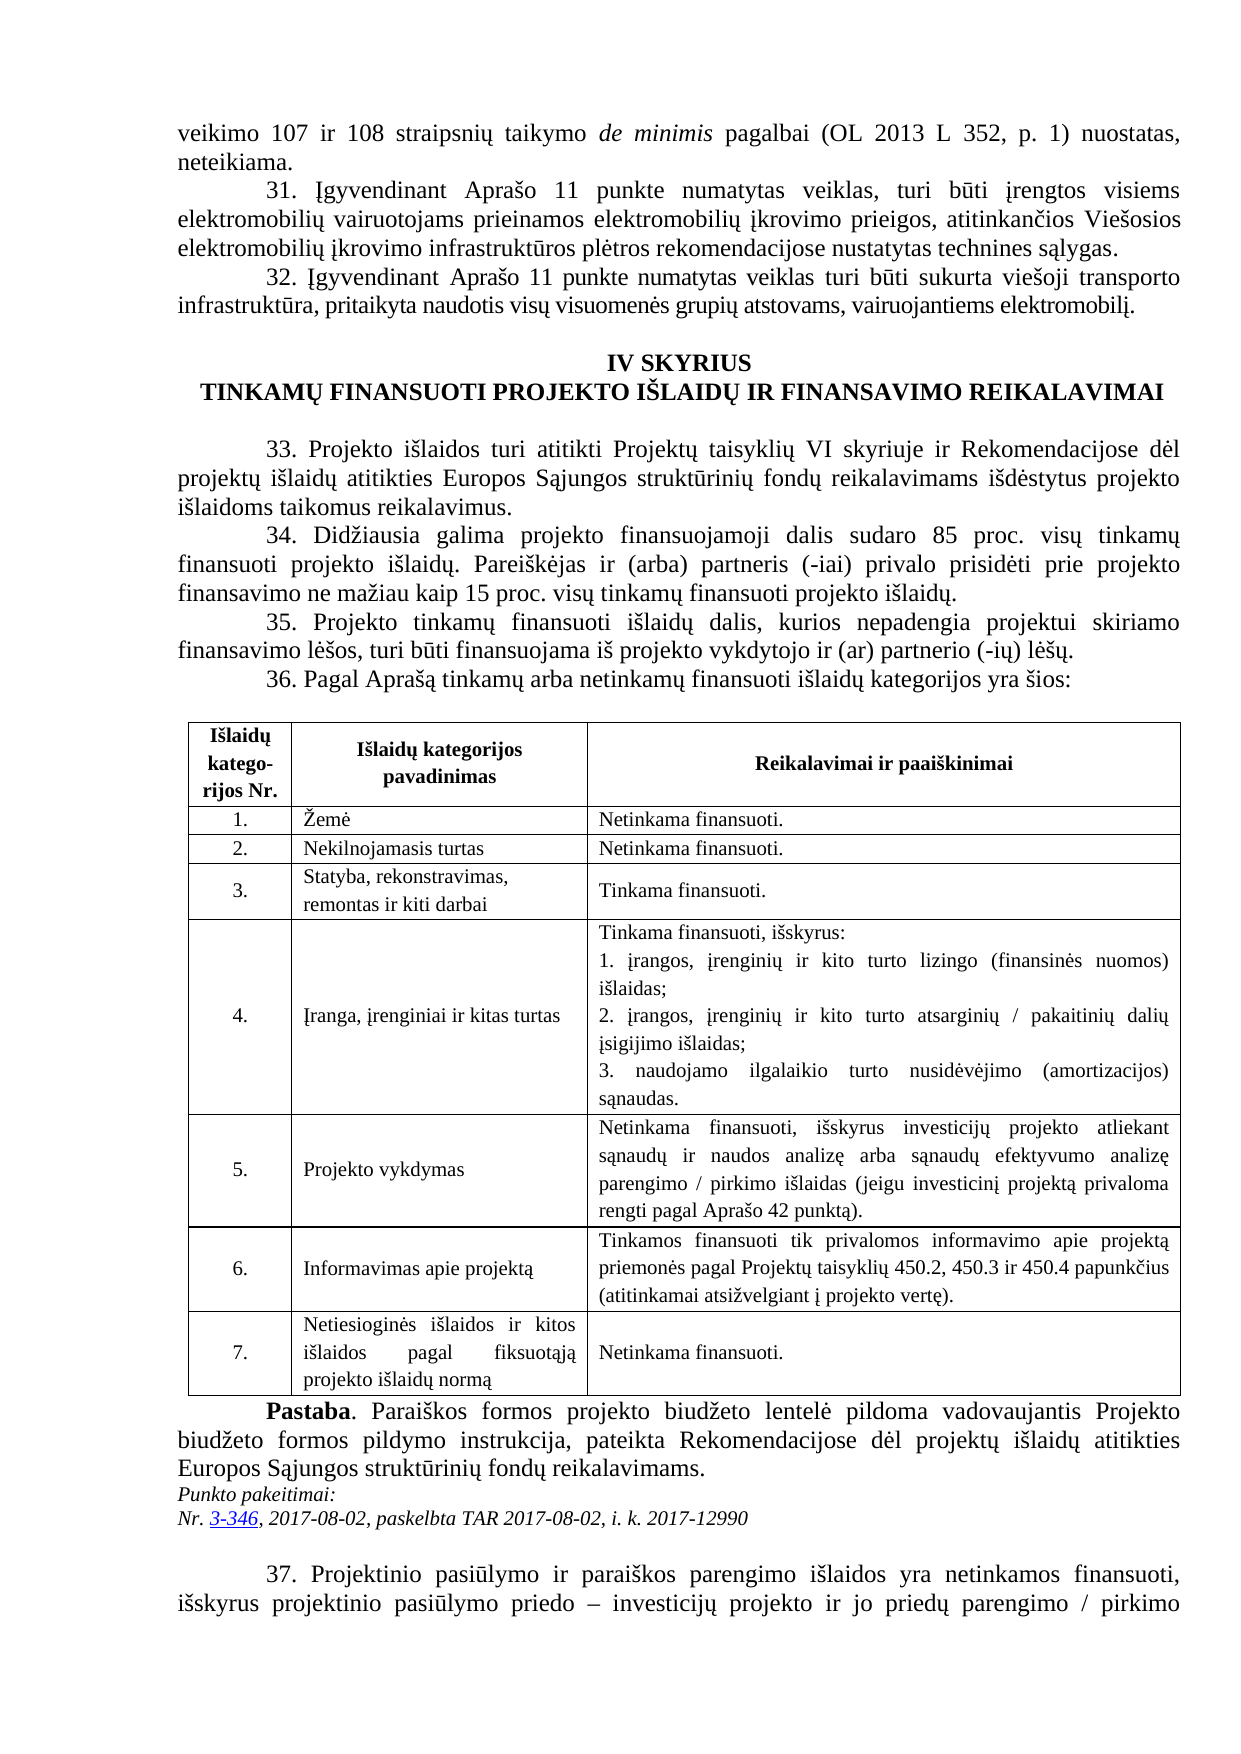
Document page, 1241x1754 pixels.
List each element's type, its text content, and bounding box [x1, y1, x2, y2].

text 33. Projekto išlaidos turi atitikti Projektų taisyklių VI skyriuje ir Rekomendacijose dėl projektų išlaidų atitikties Europos Sąjungos struktūrinių fondų reikalavimams išdėstytus projekto išlaidoms taikomus reikalavimus. [177, 434, 1181, 521]
text 32. Įgyvendinant Aprašo 11 punkte numatytas veiklas turi būti sukurta viešoji transporto infrastruktūra, pritaikyta naudotis visų visuomenės grupių atstovams, vairuojantiems elektromobilį. [177, 262, 1181, 319]
table_cell Tinkama finansuoti, išskyrus: 1. įrangos, įrenginių ir kito turto lizingo (finansinės nuomos) išlaidas; 2. įrangos, įrenginių ir kito turto atsarginių / pakaitinių dalių įsigijimo išlaidas; 3. naudojamo ilgalaikio turto nusidėvėjimo (amortizacijos) sąnaudas. [588, 920, 1180, 1114]
text IV SKYRIUS [177, 348, 1181, 377]
text 35. Projekto tinkamų finansuoti išlaidų dalis, kurios nepadengia projektui skiriamo finansavimo lėšos, turi būti finansuojama iš projekto vykdytojo ir (ar) partnerio (-ių) lėšų. [177, 607, 1181, 664]
table_cell Žemė [292, 807, 587, 834]
table_header Reikalavimai ir paaiškinimai [588, 723, 1180, 806]
table_cell 2. [189, 835, 291, 863]
table_cell Netinkama finansuoti. [588, 807, 1180, 834]
text 34. Didžiausia galima projekto finansuojamoji dalis sudaro 85 proc. visų tinkamų finansuoti projekto išlaidų. Pareiškėjas ir (arba) partneris (-iai) privalo prisidėti prie projekto finansavimo ne mažiau kaip 15 proc. visų tinkamų finansuoti projekto išlaidų. [177, 521, 1181, 607]
table_cell 5. [189, 1115, 291, 1226]
table_header Išlaidų katego-rijos Nr. [189, 723, 291, 806]
table_cell 6. [189, 1228, 291, 1311]
table_cell 3. [189, 864, 291, 919]
table_cell Tinkamos finansuoti tik privalomos informavimo apie projektą priemonės pagal Projektų taisyklių 450.2, 450.3 ir 450.4 papunkčius (atitinkamai atsižvelgiant į projekto vertę). [588, 1228, 1180, 1311]
table_cell 1. [189, 807, 291, 834]
text Nr. 3-346, 2017-08-02, paskelbta TAR 2017-08-02, i. k. 2017-12990 [177, 1506, 1181, 1530]
table_cell Statyba, rekonstravimas, remontas ir kiti darbai [292, 864, 587, 919]
text 37. Projektinio pasiūlymo ir paraiškos parengimo išlaidos yra netinkamos finansuoti, išskyrus projektinio pasiūlymo priedo – investicijų projekto ir jo priedų parengimo / pirkimo [177, 1559, 1181, 1617]
table_cell Netinkama finansuoti. [588, 1312, 1180, 1395]
table_cell Informavimas apie projektą [292, 1228, 587, 1311]
text Pastaba. Paraiškos formos projekto biudžeto lentelė pildoma vadovaujantis Projekto biudžeto formos pildymo instrukcija, pateikta Rekomendacijose dėl projektų išlaidų atitikties Europos Sąjungos struktūrinių fondų reikalavimams. [177, 1396, 1181, 1482]
table_cell Netinkama finansuoti, išskyrus investicijų projekto atliekant sąnaudų ir naudos analizę arba sąnaudų efektyvumo analizę parengimo / pirkimo išlaidas (jeigu investicinį projektą privaloma rengti pagal Aprašo 42 punktą). [588, 1115, 1180, 1226]
text 31. Įgyvendinant Aprašo 11 punkte numatytas veiklas, turi būti įrengtos visiems elektromobilių vairuotojams prieinamos elektromobilių įkrovimo prieigos, atitinkančios Viešosios elektromobilių įkrovimo infrastruktūros plėtros rekomendacijose nustatytas technines sąlygas. [177, 176, 1181, 262]
table_cell Projekto vykdymas [292, 1115, 587, 1226]
table_cell Netinkama finansuoti. [588, 835, 1180, 863]
table_cell Tinkama finansuoti. [588, 864, 1180, 919]
text 36. Pagal Aprašą tinkamų arba netinkamų finansuoti išlaidų kategorijos yra šios: [177, 664, 1181, 693]
table_cell 7. [189, 1312, 291, 1395]
table_header Išlaidų kategorijos pavadinimas [292, 723, 587, 806]
table_cell Nekilnojamasis turtas [292, 835, 587, 863]
text TINKAMŲ FINANSUOTI PROJEKTO IŠLAIDŲ IR FINANSAVIMO REIKALAVIMAI [177, 377, 1181, 406]
text veikimo 107 ir 108 straipsnių taikymo de minimis pagalbai (OL 2013 L 352, p. 1) nuostatas, neteikiama. [177, 118, 1181, 176]
text Punkto pakeitimai: [177, 1482, 1181, 1506]
table_cell 4. [189, 920, 291, 1114]
table_cell Įranga, įrenginiai ir kitas turtas [292, 920, 587, 1114]
table_cell Netiesioginės išlaidos ir kitos išlaidos pagal fiksuotąją projekto išlaidų normą [292, 1312, 587, 1395]
